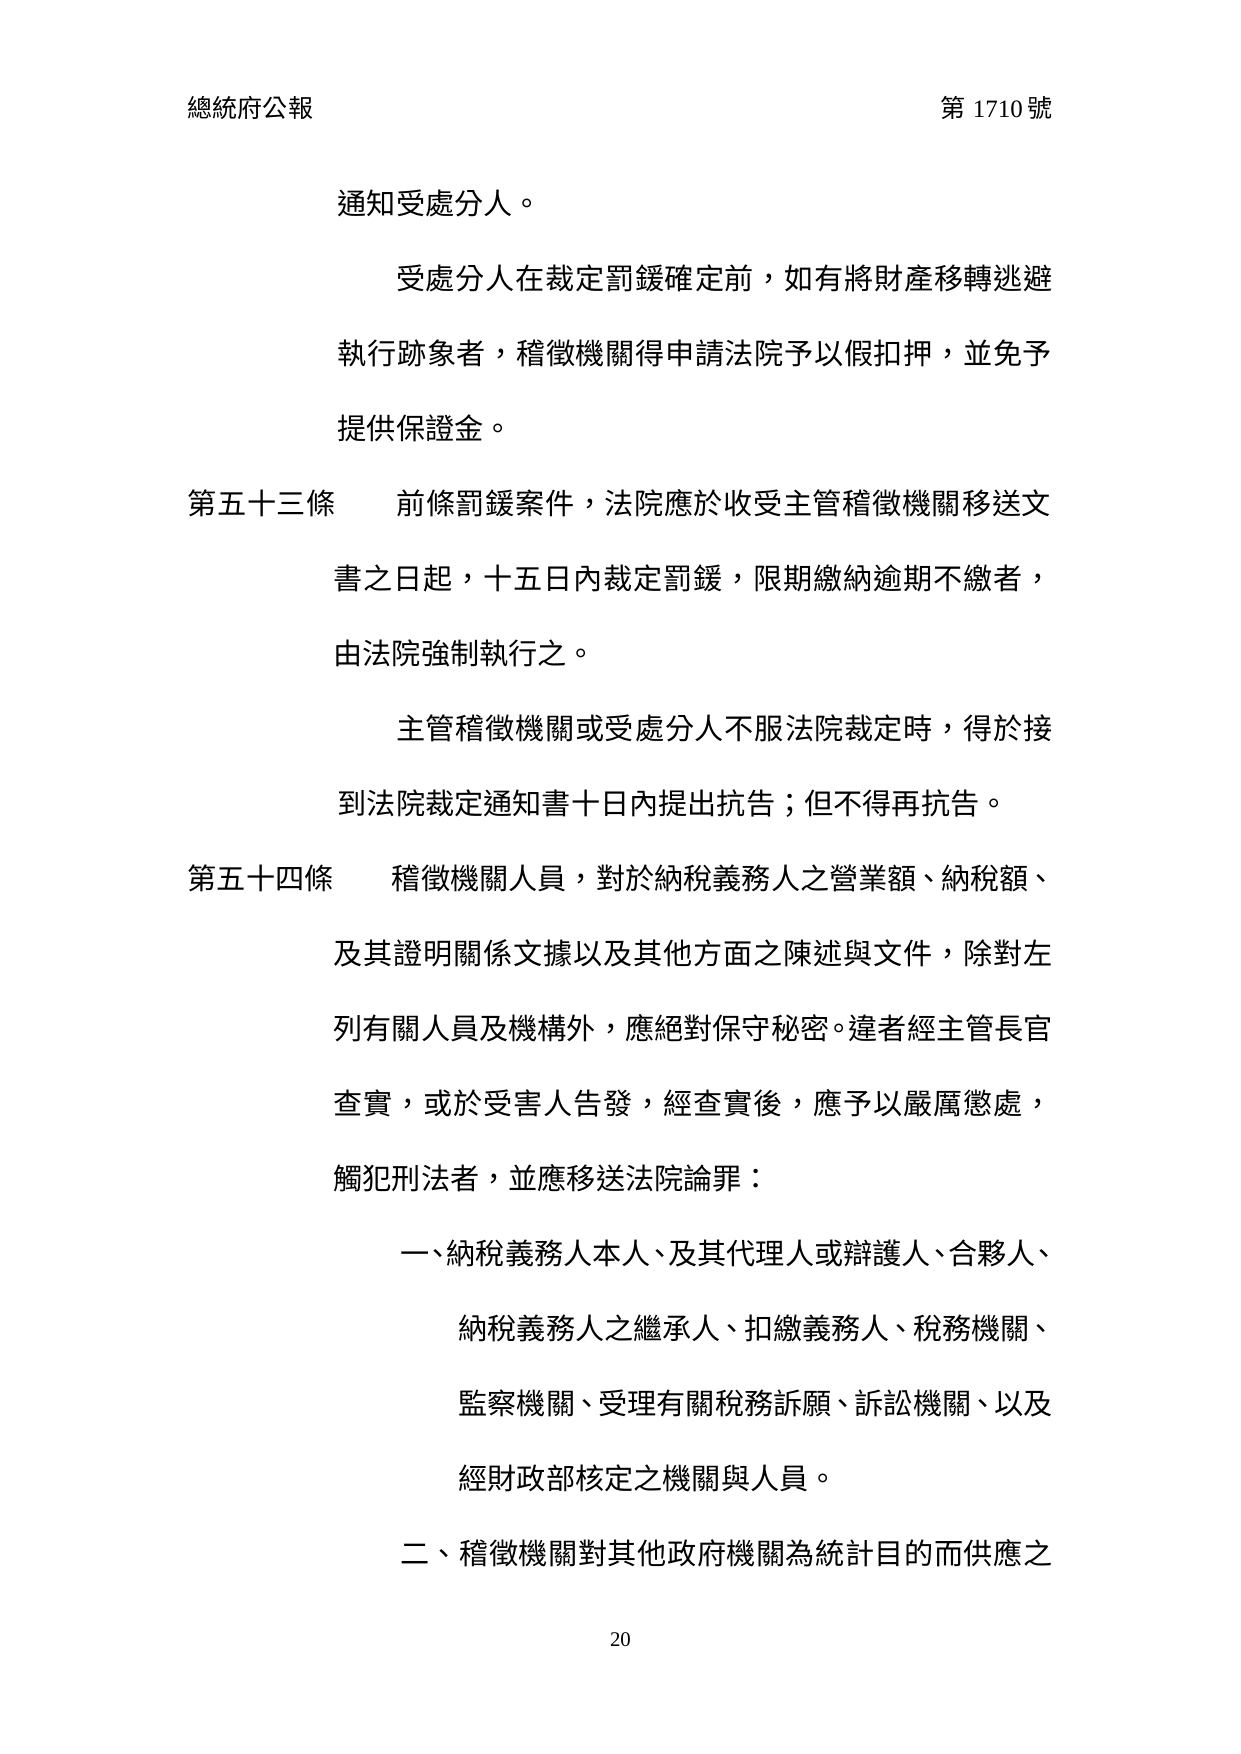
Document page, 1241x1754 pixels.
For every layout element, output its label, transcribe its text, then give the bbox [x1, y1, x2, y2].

text 一、納稅義務人本人、及其代理人或辯護人、合夥人、納稅義務人之繼承人、扣繳義務人、稅務機關、監察機關、受理有關稅務訴願、訴訟機關、以及經財政部核定之機關與人員。 [400, 1214, 1053, 1514]
text 第五十四條 稽徵機關人員，對於納稅義務人之營業額、納稅額、及其證明關係文據以及其他方面之陳述與文件，除對左列有關人員及機構外，應絕對保守秘密。違者經主管長官查實，或於受害人告發，經查實後，應予以嚴厲懲處，觸犯刑法者，並應移送法院論罪： [187, 839, 1053, 1214]
text 受處分人在裁定罰鍰確定前，如有將財產移轉逃避執行跡象者，稽徵機關得申請法院予以假扣押，並免予提供保證金。 [337, 239, 1053, 464]
text 第五十三條 前條罰鍰案件，法院應於收受主管稽徵機關移送文書之日起，十五日內裁定罰鍰，限期繳納逾期不繳者，由法院強制執行之。 [187, 464, 1053, 689]
text 主管稽徵機關或受處分人不服法院裁定時，得於接到法院裁定通知書十日內提出抗告；但不得再抗告。 [337, 689, 1053, 839]
text 通知受處分人。 [337, 164, 1053, 239]
text 二、稽徵機關對其他政府機關為統計目的而供應之 [400, 1514, 1053, 1589]
